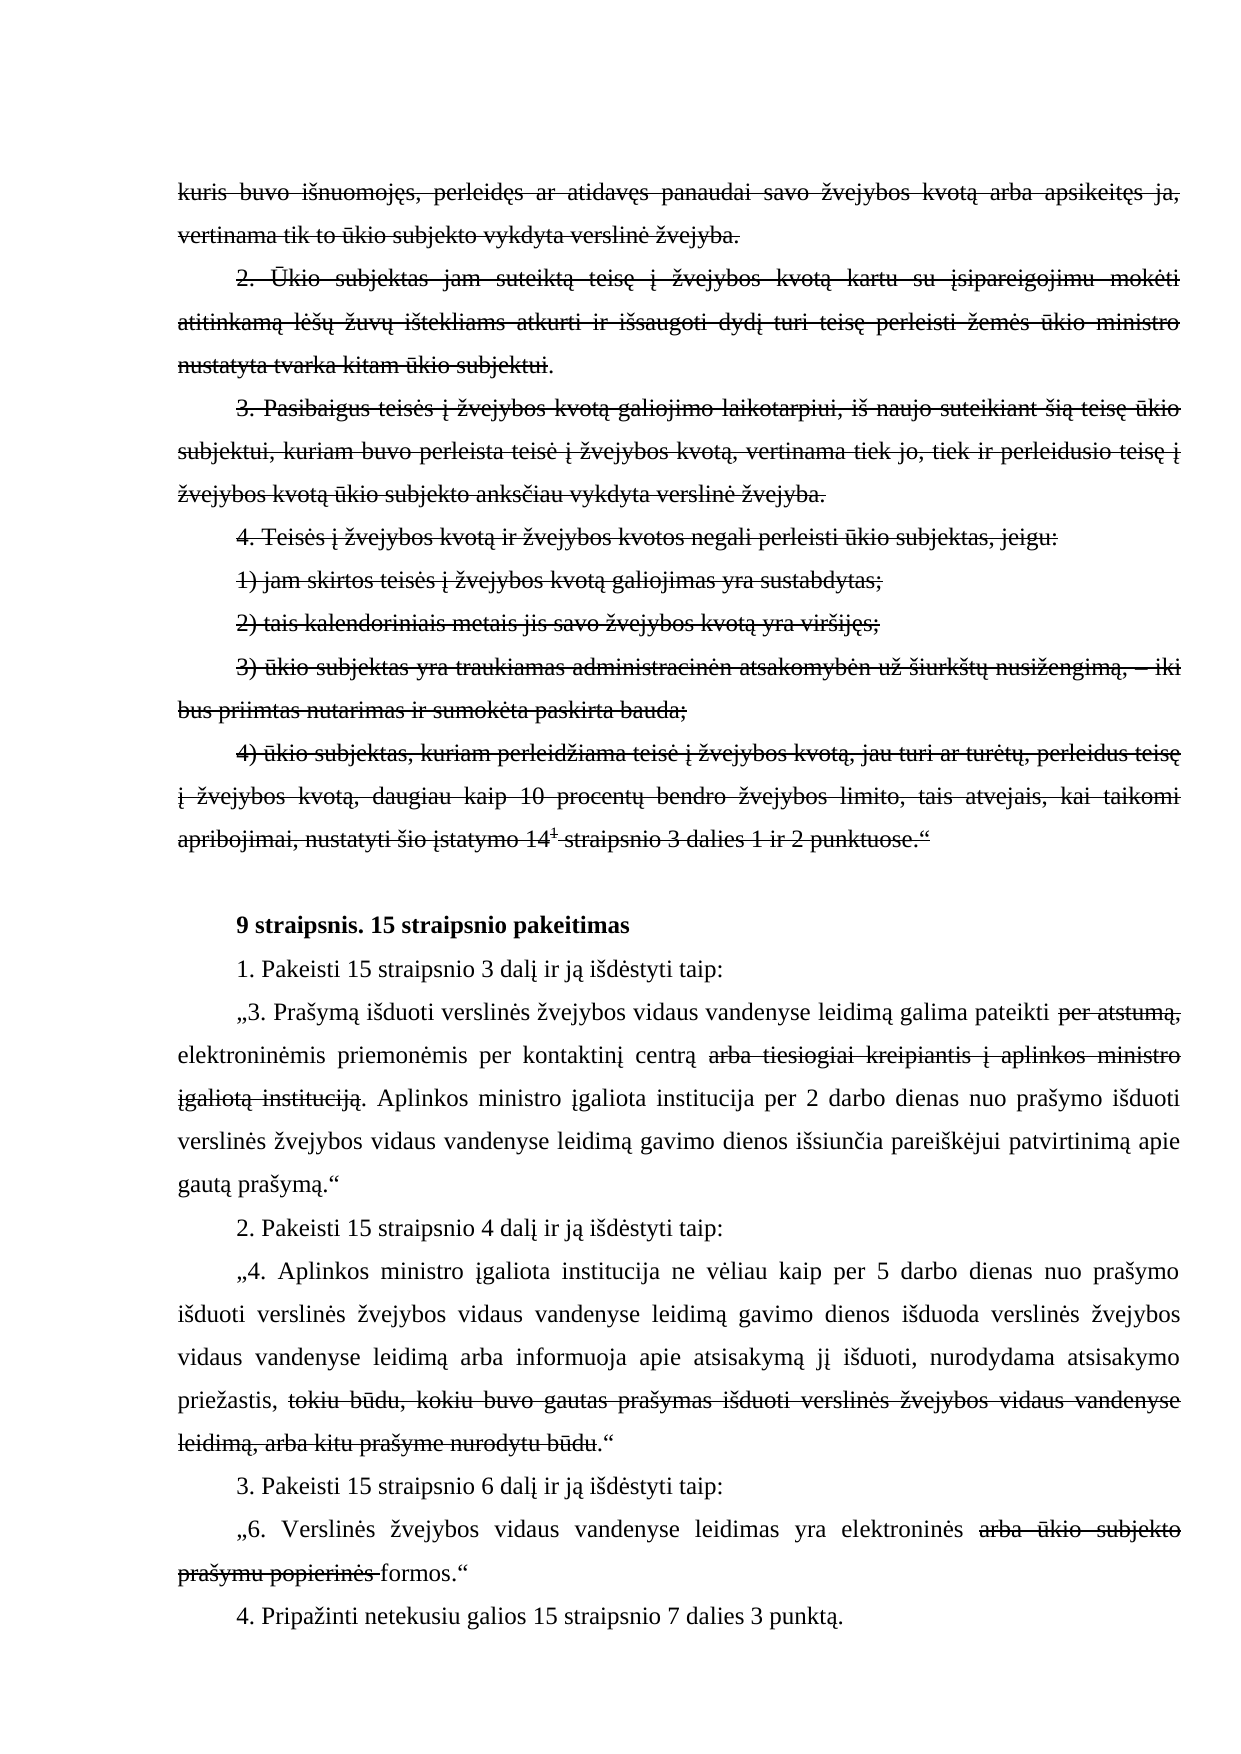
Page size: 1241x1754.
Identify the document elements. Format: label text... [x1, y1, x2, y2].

text „6. Verslinės žvejybos vidaus vandenyse leidimas yra elektroninės arba ūkio subjekto prašymu popierinės formos.“ [177, 1514, 1181, 1586]
text 1. Pakeisti 15 straipsnio 3 dalį ir ją išdėstyti taip: [236, 954, 1181, 983]
text 3. Pasibaigus teisės į žvejybos kvotą galiojimo laikotarpiui, iš naujo suteikiant šią teisę ūkio subjektui, kuriam buvo perleista teisė į žvejybos kvotą, vertinama tiek jo, tiek ir perleidusio teisę į žvejybos kvotą ūkio subjekto anksčiau vykdyta verslinė žvejyba. [177, 453, 1181, 508]
text 2. Pakeisti 15 straipsnio 4 dalį ir ją išdėstyti taip: [177, 1213, 1181, 1241]
text 1. Ūkio subjektas jam skirtą žvejybos kvotą, išreikštą didžiausiu galimu sugauti žuvų kiekiu, ar jos dalį gali žemės ūkio ministro nustatyta tvarka perleisti kitam ūkio subjektui, turinčiam teisę į žvejybos kvotą verslinei žvejybai tame pačiame vandens telkinyje, arba apsikeisti su juo žvejybos kvotomis. Jeigu žvejybos kvota yra išreikšta žvejybos įrankių ar žvejybos dienų skaičiumi, ūkio subjektas gali ją ar jos dalį išnuomoti, atiduoti panaudai ar apsikeisti žvejybos kvotomis iki vienų kalendorinių metų laikotarpiui žemės ūkio ministro nustatyta tvarka su kitu ūkio subjektu, turinčiu teisę į žvejybos kvotą verslinei žvejybai tame pačiame vidaus vandenų telkinyje. Pasibaigus teisės į žvejybos kvotą galiojimo laikotarpiui ir iš naujo suteikiant teisę į žvejybos kvotą ūkio subjektui, kuris buvo išnuomojęs, perleidęs ar atidavęs panaudai savo žvejybos kvotą arba apsikeitęs ja, vertinama tik to ūkio subjekto vykdyta verslinė žvejyba. [177, 177, 1181, 249]
text 4) ūkio subjektas, kuriam perleidžiama teisė į žvejybos kvotą, jau turi ar turėtų, perleidus teisę į žvejybos kvotą, daugiau kaip 10 procentų bendro žvejybos limito, tais atvejais, kai taikomi apribojimai, nustatyti šio įstatymo 141 straipsnio 3 dalies 1 ir 2 punktuose.“ [177, 738, 1181, 797]
text „4. Aplinkos ministro įgaliota institucija ne vėliau kaip per 5 darbo dienas nuo prašymo išduoti verslinės žvejybos vidaus vandenyse leidimą gavimo dienos išduoda verslinės žvejybos vidaus vandenyse leidimą arba informuoja apie atsisakymą jį išduoti, nurodydama atsisakymo priežastis, tokiu būdu, kokiu buvo gautas prašymas išduoti verslinės žvejybos vidaus vandenyse leidimą, arba kitu prašyme nurodytu būdu.“ [177, 1256, 1181, 1457]
text 4. Pripažinti netekusiu galios 15 straipsnio 7 dalies 3 punktą. [177, 1601, 1181, 1629]
text 2) tais kalendoriniais metais jis savo žvejybos kvotą yra viršijęs; [177, 608, 1181, 637]
text 3. Pakeisti 15 straipsnio 6 dalį ir ją išdėstyti taip: [177, 1471, 1181, 1500]
text 4) ūkio subjektas, kuriam perleidžiama teisė į žvejybos kvotą, jau turi ar turėtų, perleidus teisę į žvejybos kvotą, daugiau kaip 10 procentų bendro žvejybos limito, tais atvejais, kai taikomi apribojimai, nustatyti šio įstatymo 141 straipsnio 3 dalies 1 ir 2 punktuose.“ [177, 798, 1181, 853]
text 9 straipsnis. 15 straipsnio pakeitimas [236, 910, 1181, 939]
text 1) jam skirtos teisės į žvejybos kvotą galiojimas yra sustabdytas; [177, 565, 1181, 594]
text 3) ūkio subjektas yra traukiamas administracinėn atsakomybėn už šiurkštų nusižengimą, – iki bus priimtas nutarimas ir sumokėta paskirta bauda; [177, 652, 1181, 723]
text 2. Ūkio subjektas jam suteiktą teisę į žvejybos kvotą kartu su įsipareigojimu mokėti atitinkamą lėšų žuvų ištekliams atkurti ir išsaugoti dydį turi teisę perleisti žemės ūkio ministro nustatyta tvarka kitam ūkio subjektui. [177, 263, 1181, 378]
text 3. Pasibaigus teisės į žvejybos kvotą galiojimo laikotarpiui, iš naujo suteikiant šią teisę ūkio subjektui, kuriam buvo perleista teisė į žvejybos kvotą, vertinama tiek jo, tiek ir perleidusio teisę į žvejybos kvotą ūkio subjekto anksčiau vykdyta verslinė žvejyba. [177, 393, 1181, 452]
text „3. Prašymą išduoti verslinės žvejybos vidaus vandenyse leidimą galima pateikti per atstumą, elektroninėmis priemonėmis per kontaktinį centrą arba tiesiogiai kreipiantis į aplinkos ministro įgaliotą instituciją. Aplinkos ministro įgaliota institucija per 2 darbo dienas nuo prašymo išduoti verslinės žvejybos vidaus vandenyse leidimą gavimo dienos išsiunčia pareiškėjui patvirtinimą apie gautą prašymą.“ [177, 997, 1181, 1198]
text 4. Teisės į žvejybos kvotą ir žvejybos kvotos negali perleisti ūkio subjektas, jeigu: [177, 522, 1181, 551]
